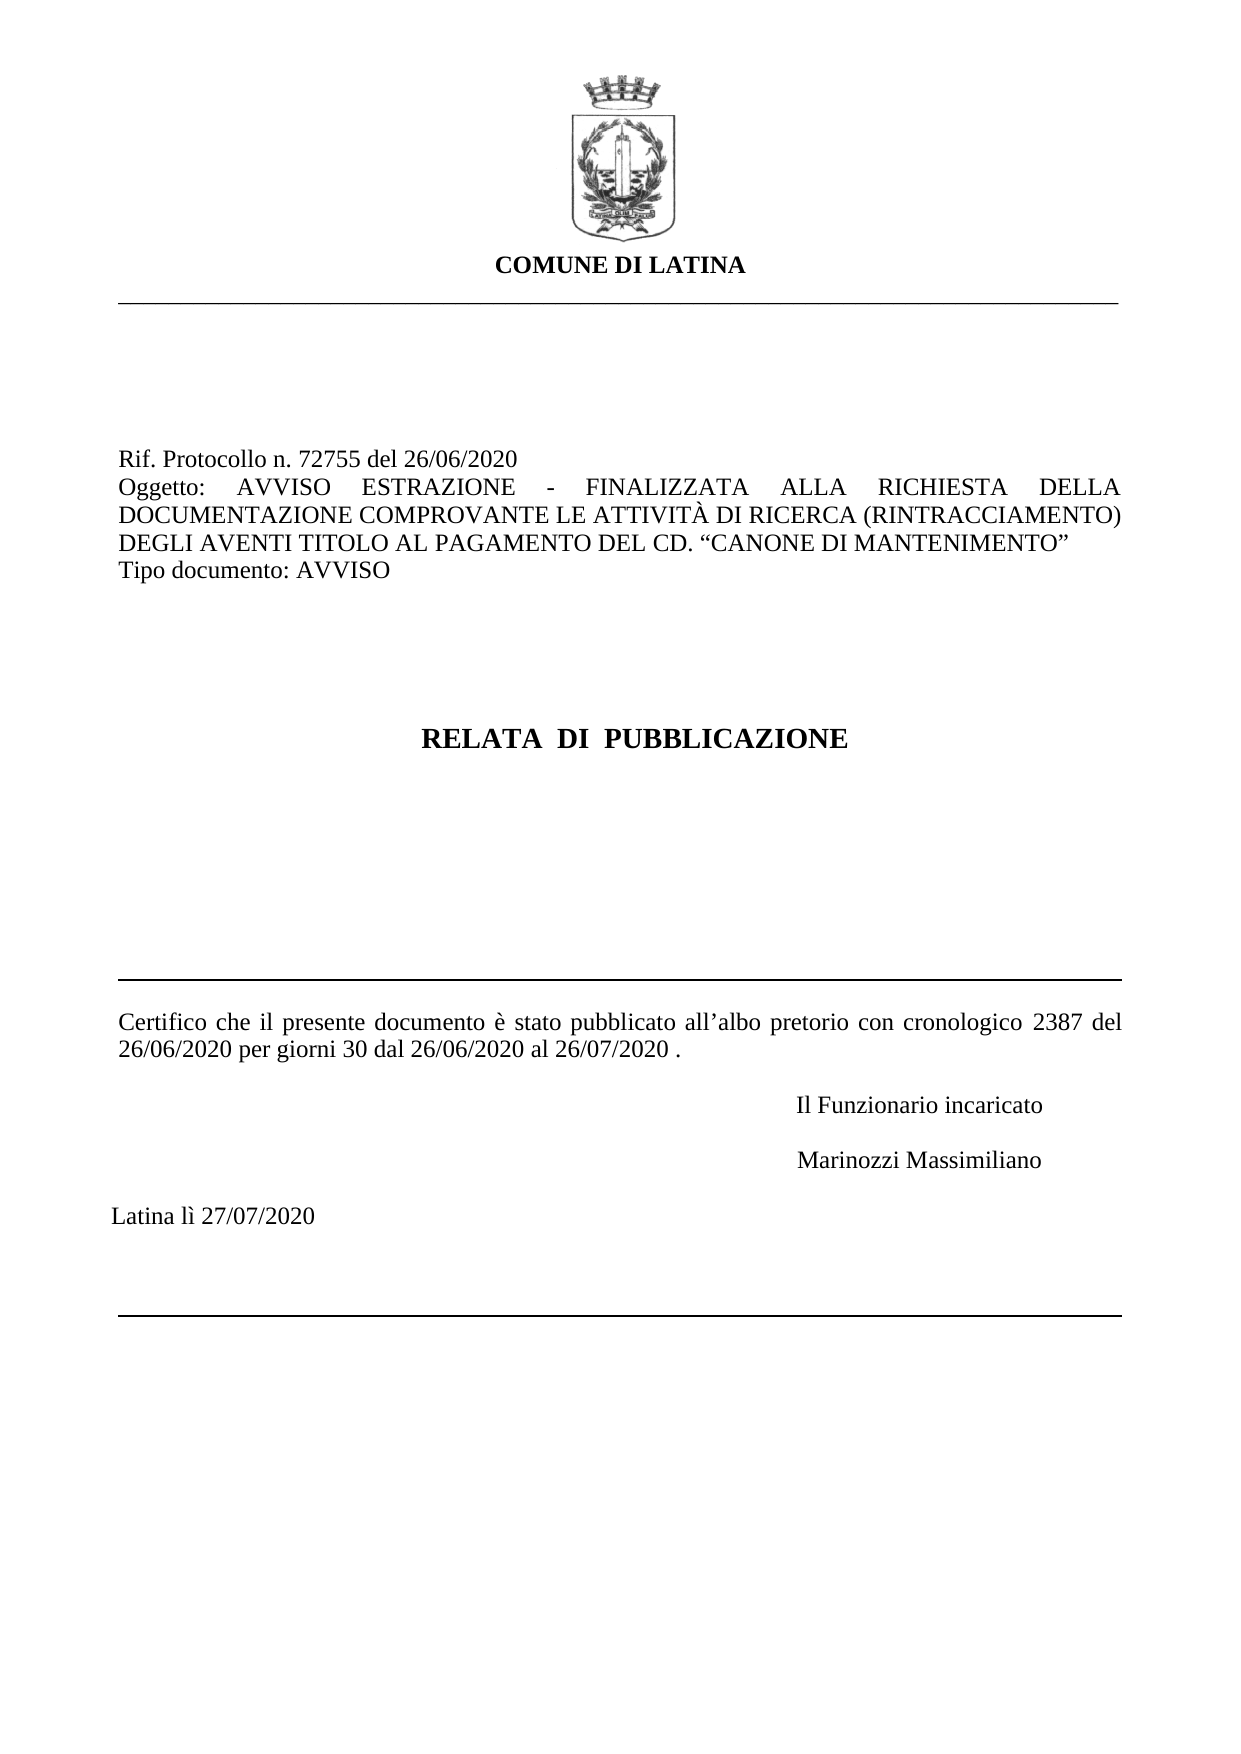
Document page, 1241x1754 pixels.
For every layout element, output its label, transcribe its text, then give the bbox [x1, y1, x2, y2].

picture [556, 75, 685, 252]
text Rif. Protocollo n. 72755 del 26/06/2020 [118, 446, 1122, 473]
table_cell Marinozzi Massimiliano [709, 1146, 1129, 1174]
table_cell [692, 1146, 709, 1174]
table_cell [591, 1174, 692, 1202]
table_cell [111, 1146, 591, 1174]
table_cell [692, 1119, 709, 1146]
table_cell [591, 1202, 692, 1229]
table_header [591, 1091, 692, 1119]
table_cell [709, 1174, 1129, 1202]
table_cell Latina lì 27/07/2020 [111, 1202, 591, 1229]
table_cell [692, 1174, 709, 1202]
text Oggetto: AVVISO ESTRAZIONE - FINALIZZATA ALLA RICHIESTA DELLA DOCUMENTAZIONE COMPROVANTE LE ATTIVITÀ DI RICERCA (RINTRACCIAMENTO) DEGLI AVENTI TITOLO AL PAGAMENTO DEL CD. “CANONE DI MANTENIMENTO” [118, 473, 1122, 556]
table_cell [111, 1119, 591, 1146]
table_cell [692, 1202, 709, 1229]
table_header Il Funzionario incaricato [709, 1091, 1129, 1119]
table_cell [709, 1202, 1129, 1229]
table_header [692, 1091, 709, 1119]
text Certifico che il presente documento è stato pubblicato all’albo pretorio con cronologico 2387 del 26/06/2020 per giorni 30 dal 26/06/2020 al 26/07/2020 . [118, 1008, 1122, 1063]
text Tipo documento: AVVISO [118, 556, 1122, 584]
table_cell [111, 1174, 591, 1202]
table_cell [709, 1119, 1129, 1146]
table_cell [591, 1119, 692, 1146]
table_cell [591, 1146, 692, 1174]
table_header [111, 1091, 591, 1119]
subtitle RELATA DI PUBBLICAZIONE [118, 723, 1122, 755]
